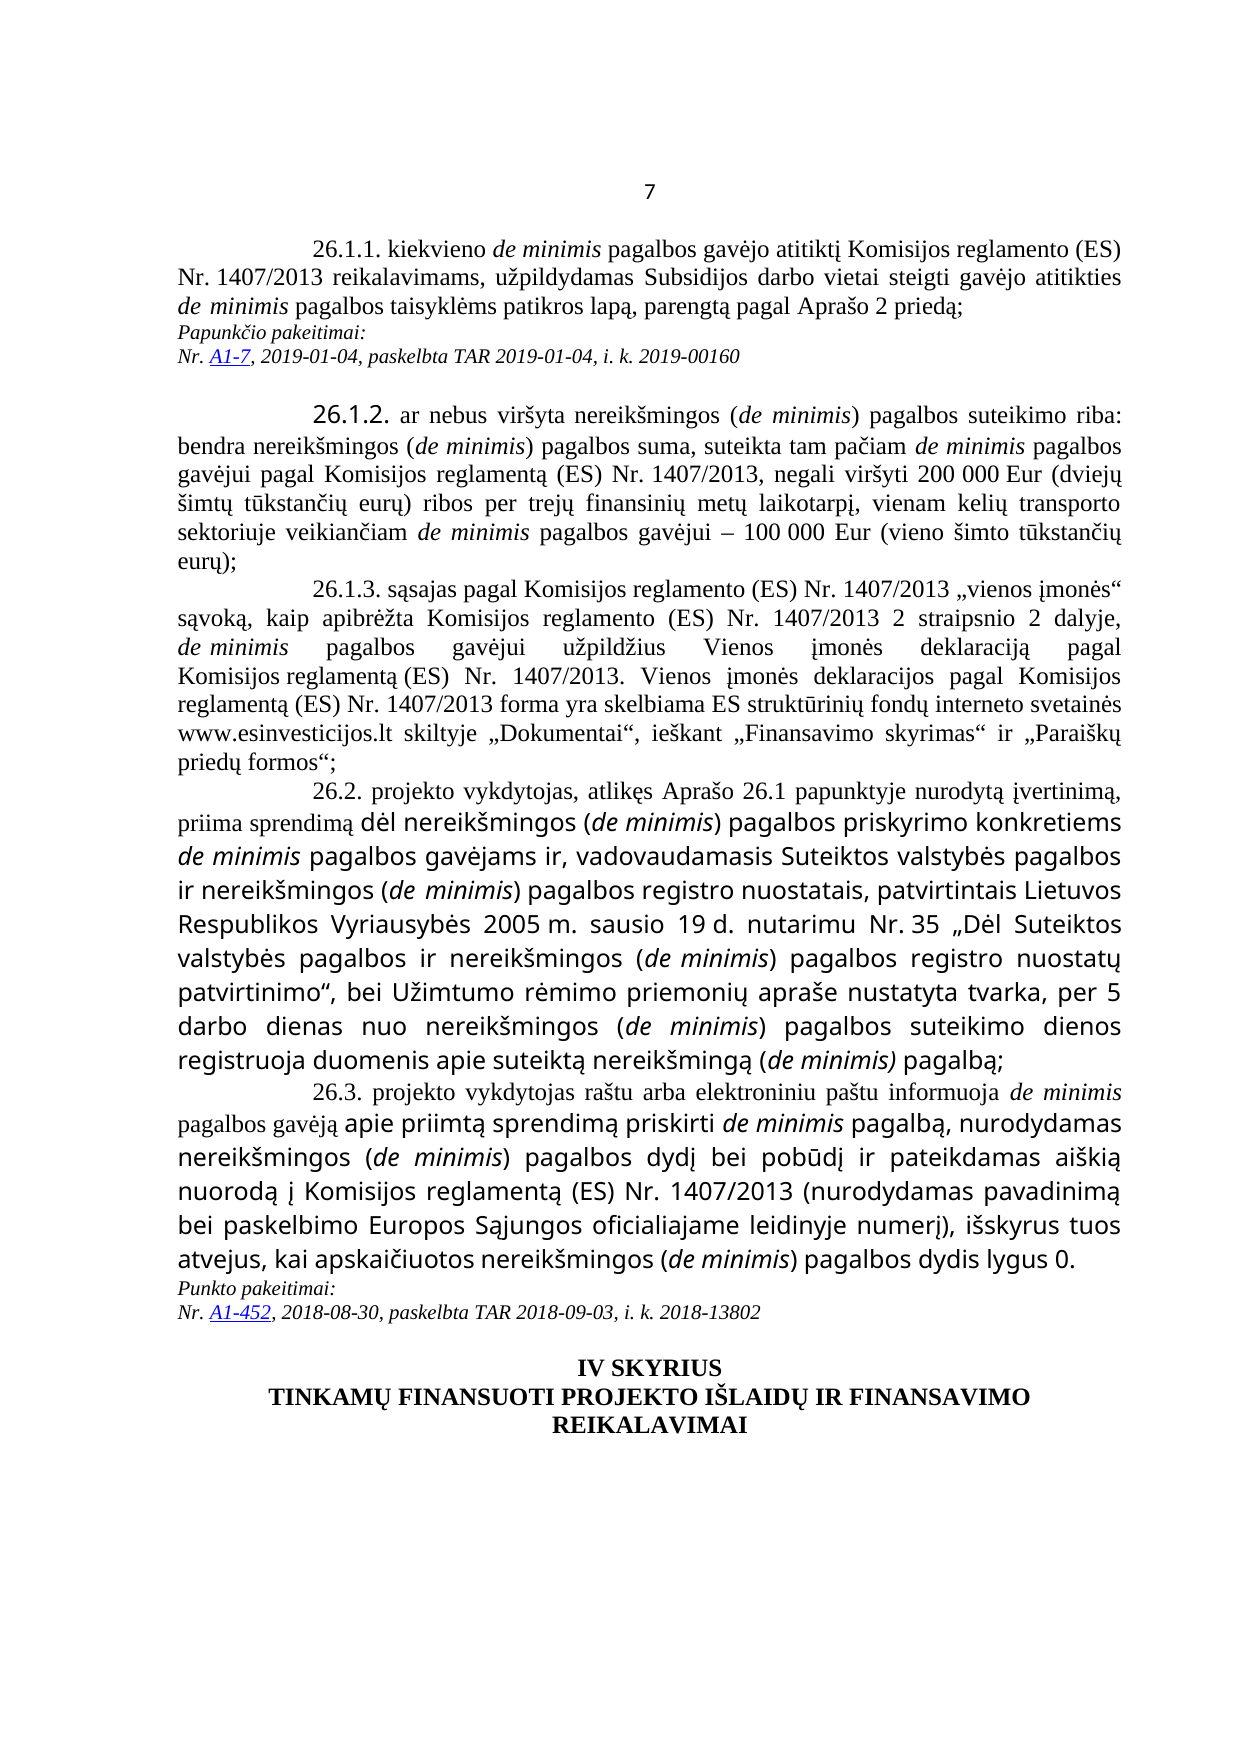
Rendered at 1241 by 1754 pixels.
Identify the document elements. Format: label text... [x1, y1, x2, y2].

text TINKAMŲ FINANSUOTI PROJEKTO IŠLAIDŲ IR FINANSAVIMO REIKALAVIMAI [177, 1382, 1122, 1439]
text 26.3. projekto vykdytojas raštu arba elektroniniu paštu informuoja de minimis pagalbos gavėją apie priimtą sprendimą priskirti de minimis pagalbą, nurodydamas nereikšmingos (de minimis) pagalbos dydį bei pobūdį ir pateikdamas aiškią nuorodą į Komisijos reglamentą (ES) Nr. 1407/2013 (nurodydamas pavadinimą bei paskelbimo Europos Sąjungos oficialiajame leidinyje numerį), išskyrus tuos atvejus, kai apskaičiuotos nereikšmingos (de minimis) pagalbos dydis lygus 0. [177, 1077, 1122, 1276]
text Nr. A1-452, 2018-08-30, paskelbta TAR 2018-09-03, i. k. 2018-13802 [177, 1300, 1122, 1324]
text 26.1.3. sąsajas pagal Komisijos reglamento (ES) Nr. 1407/2013 „vienos įmonės“ sąvoką, kaip apibrėžta Komisijos reglamento (ES) Nr. 1407/2013 2 straipsnio 2 dalyje, de minimis pagalbos gavėjui užpildžius Vienos įmonės deklaraciją pagal Komisijos reglamentą (ES) Nr. 1407/2013. Vienos įmonės deklaracijos pagal Komisijos reglamentą (ES) Nr. 1407/2013 forma yra skelbiama ES struktūrinių fondų interneto svetainės www.esinvesticijos.lt skiltyje „Dokumentai“, ieškant „Finansavimo skyrimas“ ir „Paraiškų priedų formos“; [177, 574, 1122, 776]
text Nr. A1-7, 2019-01-04, paskelbta TAR 2019-01-04, i. k. 2019-00160 [177, 344, 1122, 368]
text IV SKYRIUS [177, 1353, 1122, 1382]
text Papunkčio pakeitimai: [177, 320, 1122, 344]
text Punkto pakeitimai: [177, 1276, 1122, 1300]
text 26.2. projekto vykdytojas, atlikęs Aprašo 26.1 papunktyje nurodytą įvertinimą, priima sprendimą dėl nereikšmingos (de minimis) pagalbos priskyrimo konkretiems de minimis pagalbos gavėjams ir, vadovaudamasis Suteiktos valstybės pagalbos ir nereikšmingos (de minimis) pagalbos registro nuostatais, patvirtintais Lietuvos Respublikos Vyriausybės 2005 m. sausio 19 d. nutarimu Nr. 35 „Dėl Suteiktos valstybės pagalbos ir nereikšmingos (de minimis) pagalbos registro nuostatų patvirtinimo“, bei Užimtumo rėmimo priemonių apraše nustatyta tvarka, per 5 darbo dienas nuo nereikšmingos (de minimis) pagalbos suteikimo dienos registruoja duomenis apie suteiktą nereikšmingą (de minimis) pagalbą; [177, 776, 1122, 1077]
text 26.1.1. kiekvieno de minimis pagalbos gavėjo atitiktį Komisijos reglamento (ES) Nr. 1407/2013 reikalavimams, užpildydamas Subsidijos darbo vietai steigti gavėjo atitikties de minimis pagalbos taisyklėms patikros lapą, parengtą pagal Aprašo 2 priedą; [177, 234, 1122, 320]
text 26.1.2. ar nebus viršyta nereikšmingos (de minimis) pagalbos suteikimo riba: bendra nereikšmingos (de minimis) pagalbos suma, suteikta tam pačiam de minimis pagalbos gavėjui pagal Komisijos reglamentą (ES) Nr. 1407/2013, negali viršyti 200 000 Eur (dviejų šimtų tūkstančių eurų) ribos per trejų finansinių metų laikotarpį, vienam kelių transporto sektoriuje veikiančiam de minimis pagalbos gavėjui – 100 000 Eur (vieno šimto tūkstančių eurų); [177, 397, 1122, 574]
